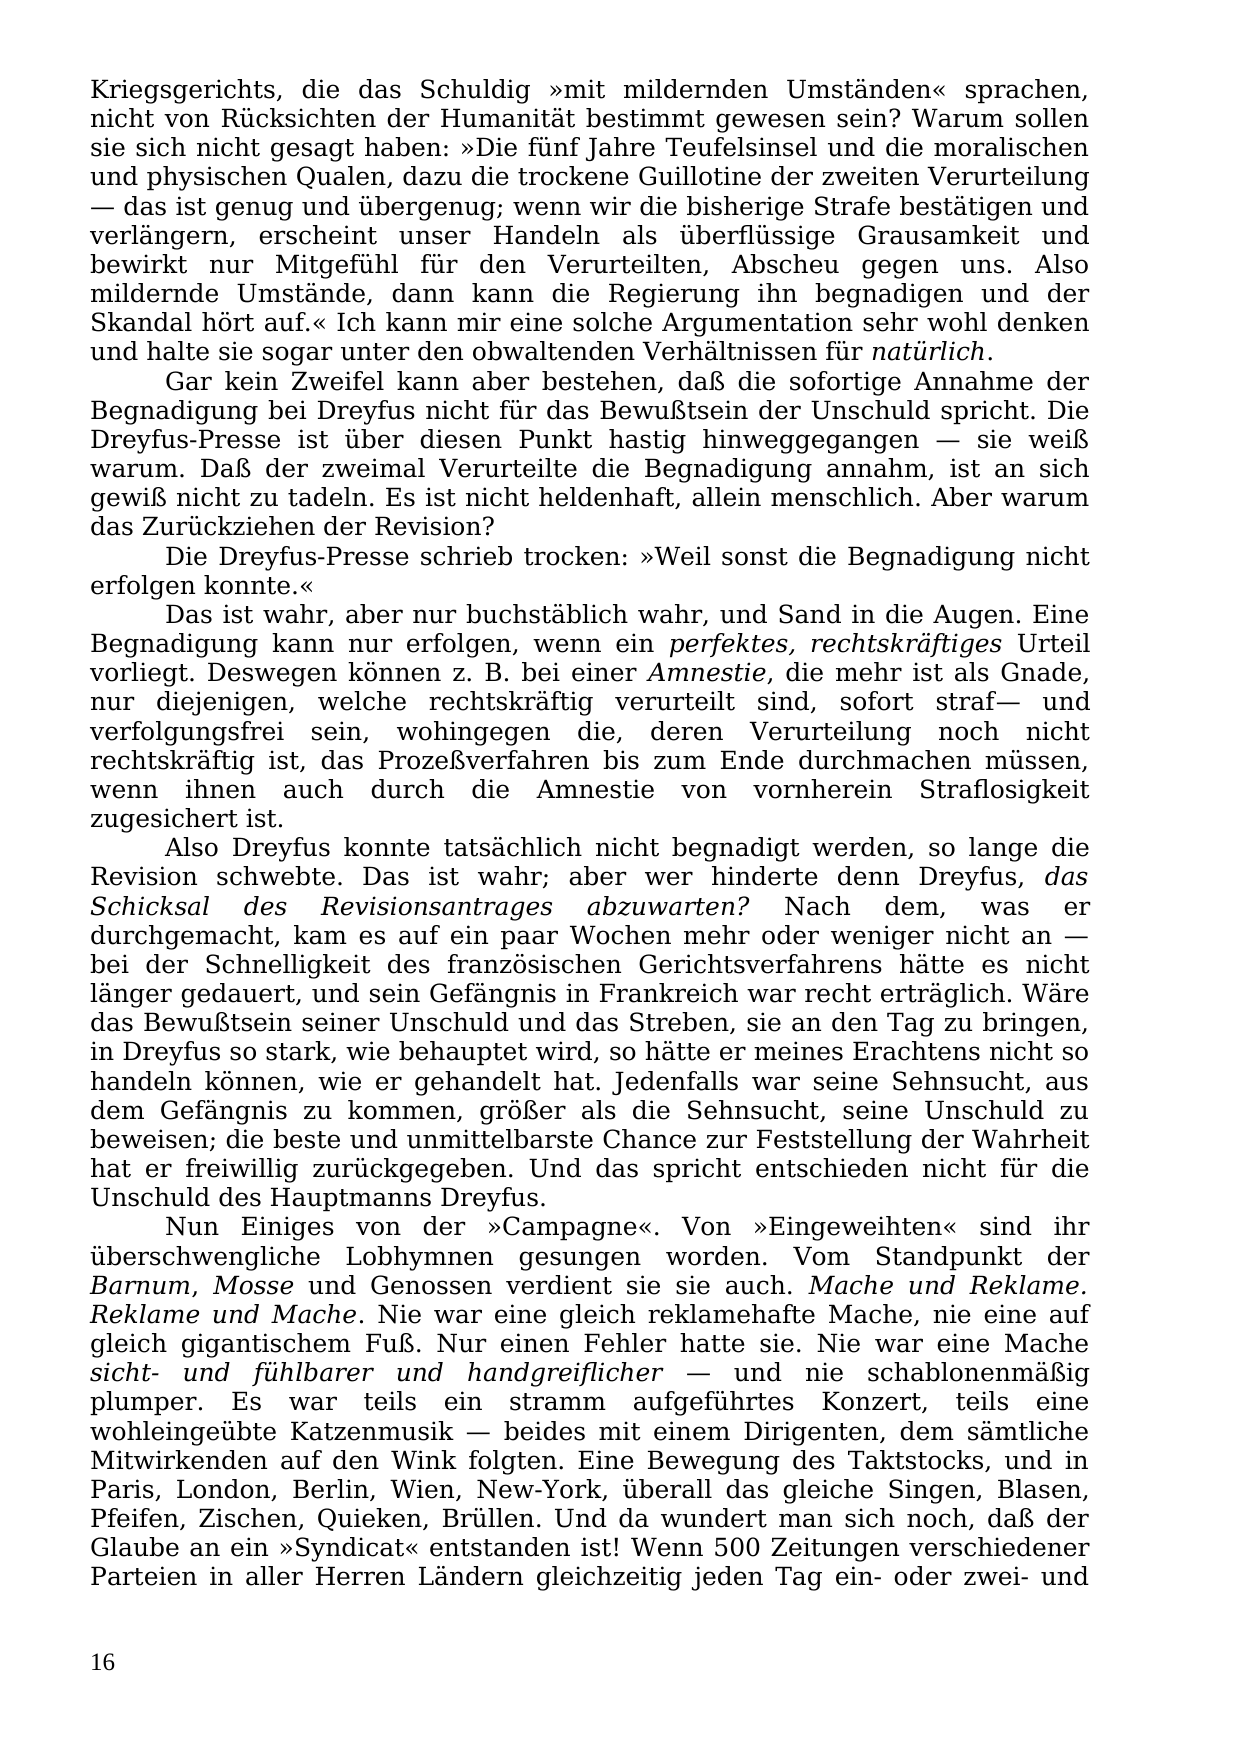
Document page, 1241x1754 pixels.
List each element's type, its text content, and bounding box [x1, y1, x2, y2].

text Also Dreyfus konnte tatsächlich nicht begnadigt werden, so lange die Revision schwebte. Das ist wahr; aber wer hinderte denn Dreyfus, das Schicksal des Revisionsantrages abzuwarten? Nach dem, was er durchgemacht, kam es auf ein paar Wochen mehr oder weniger nicht an — bei der Schnelligkeit des französischen Gerichtsverfahrens hätte es nicht länger gedauert, und sein Gefängnis in Frankreich war recht erträglich. Wäre das Bewußtsein seiner Unschuld und das Streben, sie an den Tag zu bringen, in Dreyfus so stark, wie behauptet wird, so hätte er meines Erachtens nicht so handeln können, wie er gehandelt hat. Jedenfalls war seine Sehnsucht, aus dem Gefängnis zu kommen, größer als die Sehnsucht, seine Unschuld zu beweisen; die beste und unmittelbarste Chance zur Feststellung der Wahrheit hat er freiwillig zurückgegeben. Und das spricht entschieden nicht für die Unschuld des Hauptmanns Dreyfus. [90, 833, 1091, 1212]
text Nun Einiges von der »Campagne«. Von »Eingeweihten« sind ihr überschwengliche Lobhymnen gesungen worden. Vom Standpunkt der Barnum, Mosse und Genossen verdient sie sie auch. Mache und Reklame. Reklame und Mache. Nie war eine gleich reklamehafte Mache, nie eine auf gleich gigantischem Fuß. Nur einen Fehler hatte sie. Nie war eine Mache sicht- und fühlbarer und handgreiflicher — und nie schablonenmäßig plumper. Es war teils ein stramm aufgeführtes Konzert, teils eine wohleingeübte Katzenmusik — beides mit einem Dirigenten, dem sämtliche Mitwirkenden auf den Wink folgten. Eine Bewegung des Taktstocks, und in Paris, London, Berlin, Wien, New-York, überall das gleiche Singen, Blasen, Pfeifen, Zischen, Quieken, Brüllen. Und da wundert man sich noch, daß der Glaube an ein »Syndicat« entstanden ist! Wenn 500 Zeitungen verschiedener Parteien in aller Herren Ländern gleichzeitig jeden Tag ein- oder zwei- und [90, 1212, 1091, 1592]
text Das ist wahr, aber nur buchstäblich wahr, und Sand in die Augen. Eine Begnadigung kann nur erfolgen, wenn ein perfektes, rechtskräftiges Urteil vorliegt. Deswegen können z. B. bei einer Amnestie, die mehr ist als Gnade, nur diejenigen, welche rechtskräftig verurteilt sind, sofort straf— und verfolgungsfrei sein, wohingegen die, deren Verurteilung noch nicht rechtskräftig ist, das Prozeßverfahren bis zum Ende durchmachen müssen, wenn ihnen auch durch die Amnestie von vornherein Straflosigkeit zugesichert ist. [90, 600, 1091, 833]
text Gar kein Zweifel kann aber bestehen, daß die sofortige Annahme der Begnadigung bei Dreyfus nicht für das Bewußtsein der Unschuld spricht. Die Dreyfus-Presse ist über diesen Punkt hastig hinweggegangen — sie weiß warum. Daß der zweimal Verurteilte die Begnadigung annahm, ist an sich gewiß nicht zu tadeln. Es ist nicht heldenhaft, allein menschlich. Aber warum das Zurückziehen der Revision? [90, 367, 1091, 542]
text Kriegsgerichts, die das Schuldig »mit mildernden Umständen« sprachen, nicht von Rücksichten der Humanität bestimmt gewesen sein? Warum sollen sie sich nicht gesagt haben: »Die fünf Jahre Teufelsinsel und die moralischen und physischen Qualen, dazu die trockene Guillotine der zweiten Verurteilung — das ist genug und übergenug; wenn wir die bisherige Strafe bestätigen und verlängern, erscheint unser Handeln als überflüssige Grausamkeit und bewirkt nur Mitgefühl für den Verurteilten, Abscheu gegen uns. Also mildernde Umstände, dann kann die Regierung ihn begnadigen und der Skandal hört auf.« Ich kann mir eine solche Argumentation sehr wohl denken und halte sie sogar unter den obwaltenden Verhältnissen für natürlich. [90, 75, 1091, 367]
text Die Dreyfus-Presse schrieb trocken: »Weil sonst die Begnadigung nicht erfolgen konnte.« [90, 542, 1091, 600]
